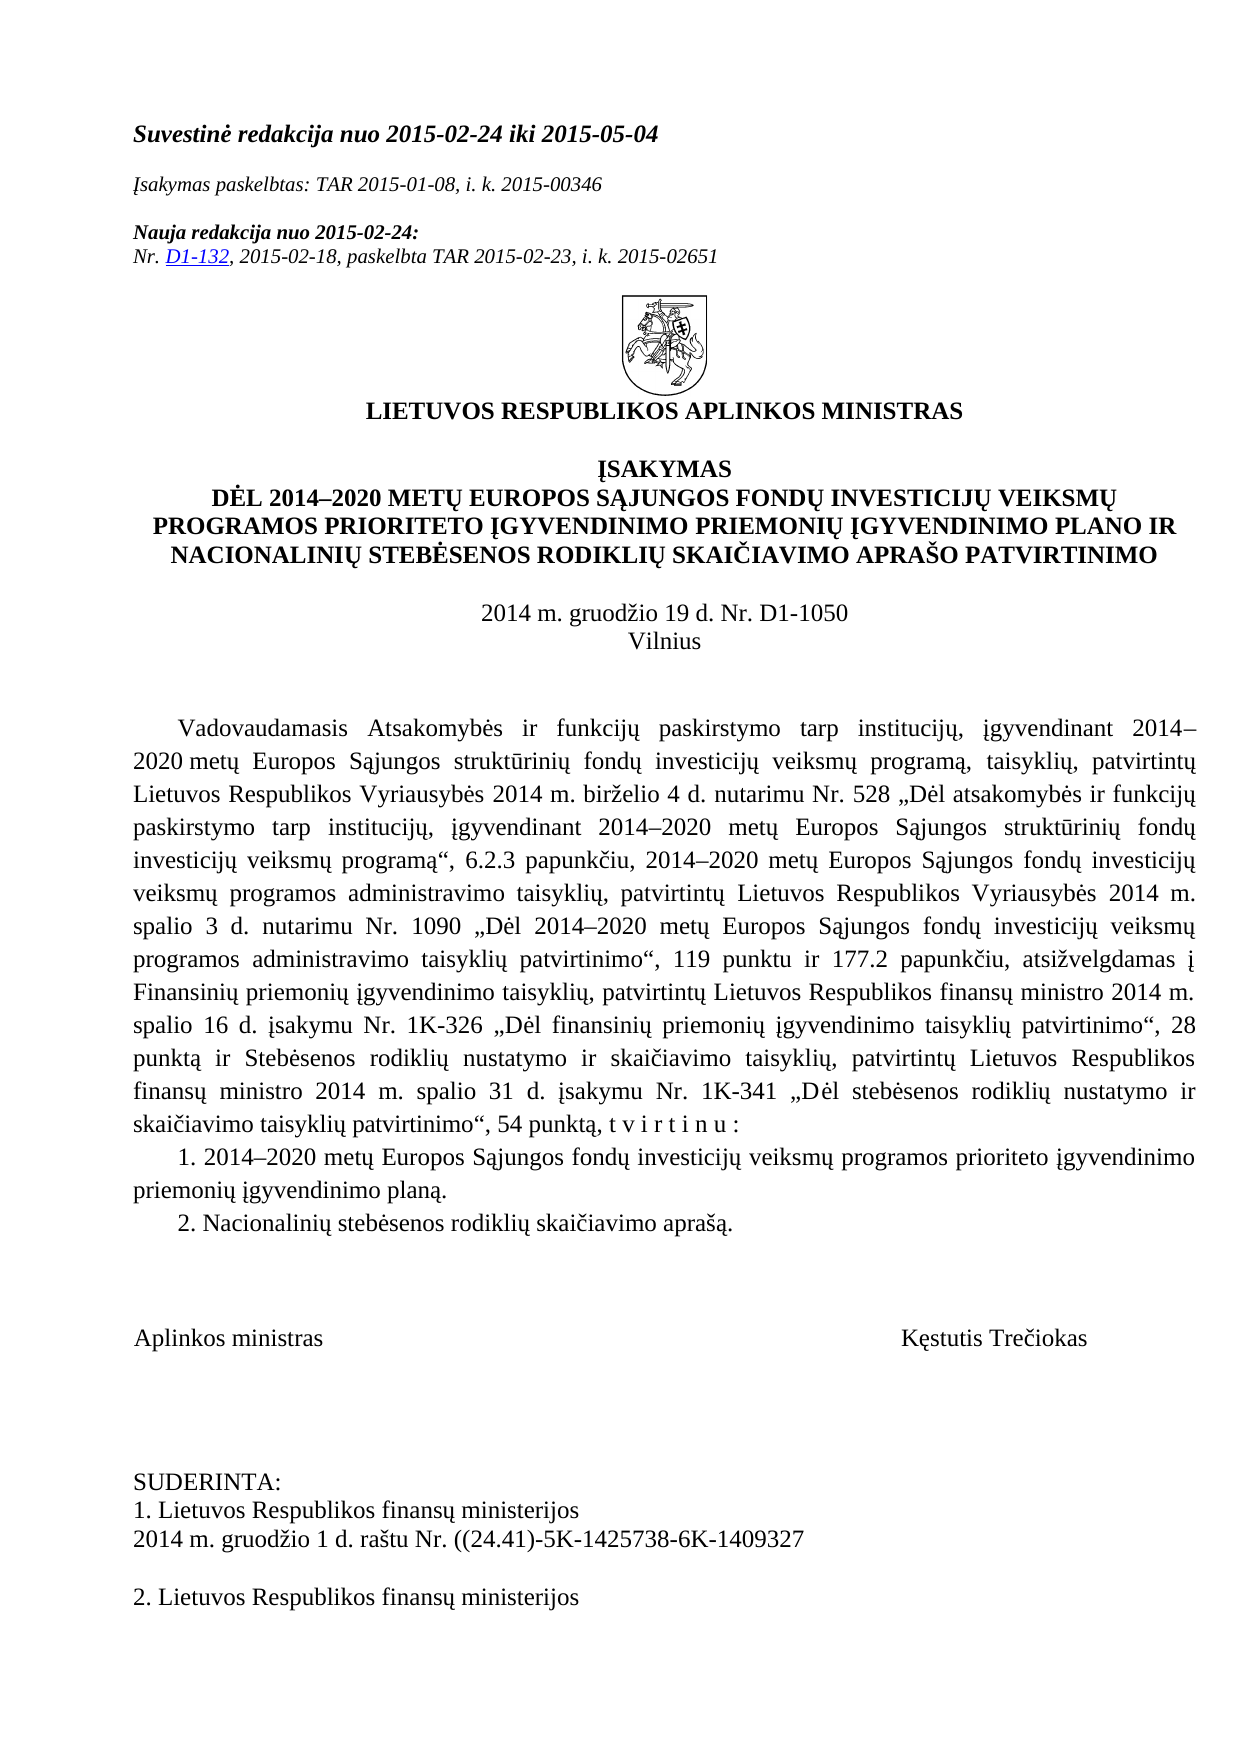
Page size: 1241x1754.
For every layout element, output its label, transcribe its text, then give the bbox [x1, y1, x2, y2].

text Suvestinė redakcija nuo 2015-02-24 iki 2015-05-04 [133, 119, 1196, 148]
text DĖL 2014–2020 METŲ EUROPOS SĄJUNGOS FONDŲ INVESTICIJŲ VEIKSMŲ PROGRAMOS PRIORITETO ĮGYVENDINIMO PRIEMONIŲ ĮGYVENDINIMO PLANO IR NACIONALINIŲ STEBĖSENOS RODIKLIŲ SKAIČIAVIMO APRAŠO PATVIRTINIMO [133, 483, 1196, 569]
text Nauja redakcija nuo 2015-02-24: [133, 220, 1196, 244]
text 2014 m. gruodžio 19 d. Nr. D1-1050 [133, 598, 1196, 626]
text Įsakymas paskelbtas: TAR 2015-01-08, i. k. 2015-00346 [133, 172, 1196, 196]
text 2. Lietuvos Respublikos finansų ministerijos [133, 1582, 1196, 1611]
text SUDERINTA: [133, 1467, 1196, 1496]
text LIETUVOS RESPUBLIKOS APLINKOS MINISTRAS [133, 396, 1196, 425]
text Vilnius [133, 626, 1196, 655]
text ĮSAKYMAS [133, 454, 1196, 483]
text Vadovaudamasis Atsakomybės ir funkcijų paskirstymo tarp institucijų, įgyvendinant 2014–2020 metų Europos Sąjungos struktūrinių fondų investicijų veiksmų programą, taisyklių, patvirtintų Lietuvos Respublikos Vyriausybės 2014 m. birželio 4 d. nutarimu Nr. 528 „Dėl atsakomybės ir funkcijų paskirstymo tarp institucijų, įgyvendinant 2014–2020 metų Europos Sąjungos struktūrinių fondų investicijų veiksmų programą“, 6.2.3 papunkčiu, 2014–2020 metų Europos Sąjungos fondų investicijų veiksmų programos administravimo taisyklių, patvirtintų Lietuvos Respublikos Vyriausybės 2014 m. spalio 3 d. nutarimu Nr. 1090 „Dėl 2014–2020 metų Europos Sąjungos fondų investicijų veiksmų programos administravimo taisyklių patvirtinimo“, 119 punktu ir 177.2 papunkčiu, atsižvelgdamas į Finansinių priemonių įgyvendinimo taisyklių, patvirtintų Lietuvos Respublikos finansų ministro 2014 m. spalio 16 d. įsakymu Nr. 1K-326 „Dėl finansinių priemonių įgyvendinimo taisyklių patvirtinimo“, 28 punktą ir Stebėsenos rodiklių nustatymo ir skaičiavimo taisyklių, patvirtintų Lietuvos Respublikos finansų ministro 2014 m. spalio 31 d. įsakymu Nr. 1K-341 „Dėl stebėsenos rodiklių nustatymo ir skaičiavimo taisyklių patvirtinimo“, 54 punktą, tvirtinu: [133, 713, 1196, 1138]
text Nr. D1-132, 2015-02-18, paskelbta TAR 2015-02-23, i. k. 2015-02651 [133, 244, 1196, 268]
text 1. 2014–2020 metų Europos Sąjungos fondų investicijų veiksmų programos prioriteto įgyvendinimo priemonių įgyvendinimo planą. [133, 1142, 1196, 1204]
text Aplinkos ministras Kęstutis Trečiokas [134, 1323, 1192, 1352]
text 1. Lietuvos Respublikos finansų ministerijos [133, 1496, 1196, 1524]
text 2014 m. gruodžio 1 d. raštu Nr. ((24.41)-5K-1425738-6K-1409327 [133, 1524, 1196, 1553]
text 2. Nacionalinių stebėsenos rodiklių skaičiavimo aprašą. [133, 1208, 1196, 1237]
